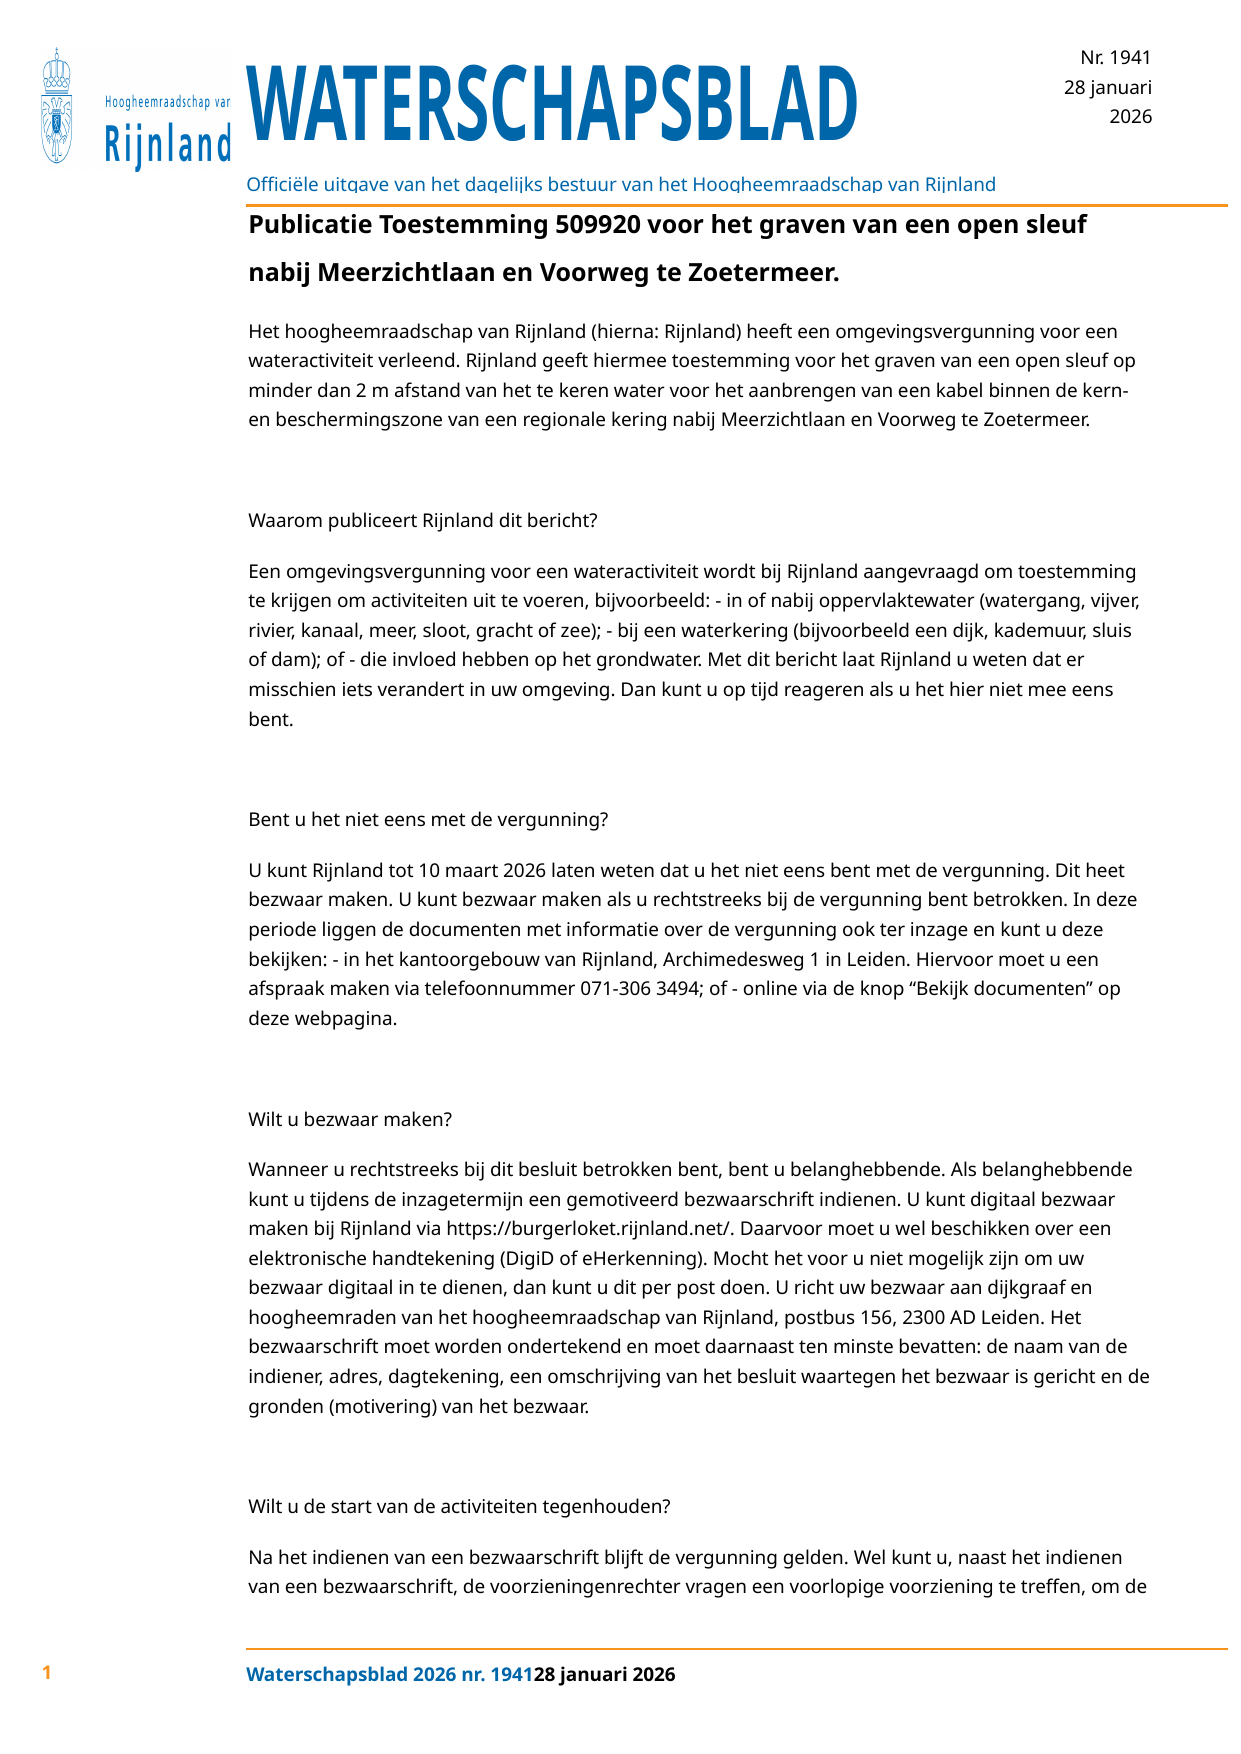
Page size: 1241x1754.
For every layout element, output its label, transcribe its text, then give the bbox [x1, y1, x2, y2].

text Een omgevingsvergunning voor een wateractiviteit wordt bij Rijnland aangevraagd om toestemming te krijgen om activiteiten uit te voeren, bijvoorbeeld: - in of nabij oppervlaktewater (watergang, vijver, rivier, kanaal, meer, sloot, gracht of zee); - bij een waterkering (bijvoorbeeld een dijk, kademuur, sluis of dam); of - die invloed hebben op het grondwater. Met dit bericht laat Rijnland u weten dat er misschien iets verandert in uw omgeving. Dan kunt u op tijd reageren als u het hier niet mee eens bent. [248, 558, 1152, 732]
text Waarom publiceert Rijnland dit bericht? [248, 507, 1152, 533]
text Wilt u de start van de activiteiten tegenhouden? [248, 1494, 1152, 1519]
picture [41, 47, 231, 172]
text Het hoogheemraadschap van Rijnland (hierna: Rijnland) heeft een omgevingsvergunning voor een wateractiviteit verleend. Rijnland geeft hiermee toestemming voor het graven van een open sleuf op minder dan 2 m afstand van het te keren water voor het aanbrengen van een kabel binnen de kern- en beschermingszone van een regionale kering nabij Meerzichtlaan en Voorweg te Zoetermeer. [248, 318, 1152, 432]
text U kunt Rijnland tot 10 maart 2026 laten weten dat u het niet eens bent met de vergunning. Dit heet bezwaar maken. U kunt bezwaar maken als u rechtstreeks bij de vergunning bent betrokken. In deze periode liggen de documenten met informatie over de vergunning ook ter inzage en kunt u deze bekijken: - in het kantoorgebouw van Rijnland, Archimedesweg 1 in Leiden. Hiervoor moet u een afspraak maken via telefoonnummer 071-306 3494; of - online via de knop “Bekijk documenten” op deze webpagina. [248, 857, 1152, 1031]
text Publicatie Toestemming 509920 voor het graven van een open sleuf nabij Meerzichtlaan en Voorweg te Zoetermeer. [248, 207, 1152, 288]
text Wanneer u rechtstreeks bij dit besluit betrokken bent, bent u belanghebbende. Als belanghebbende kunt u tijdens de inzagetermijn een gemotiveerd bezwaarschrift indienen. U kunt digitaal bezwaar maken bij Rijnland via https://burgerloket.rijnland.net/. Daarvoor moet u wel beschikken over een elektronische handtekening (DigiD of eHerkenning). Mocht het voor u niet mogelijk zijn om uw bezwaar digitaal in te dienen, dan kunt u dit per post doen. U richt uw bezwaar aan dijkgraaf en hoogheemraden van het hoogheemraadschap van Rijnland, postbus 156, 2300 AD Leiden. Het bezwaarschrift moet worden ondertekend en moet daarnaast ten minste bevatten: de naam van de indiener, adres, dagtekening, een omschrijving van het besluit waartegen het bezwaar is gericht en de gronden (motivering) van het bezwaar. [248, 1156, 1152, 1419]
text Na het indienen van een bezwaarschrift blijft de vergunning gelden. Wel kunt u, naast het indienen van een bezwaarschrift, de voorzieningenrechter vragen een voorlopige voorziening te treffen, om de [248, 1544, 1152, 1599]
text Wilt u bezwaar maken? [248, 1106, 1152, 1132]
text Bent u het niet eens met de vergunning? [248, 807, 1152, 832]
